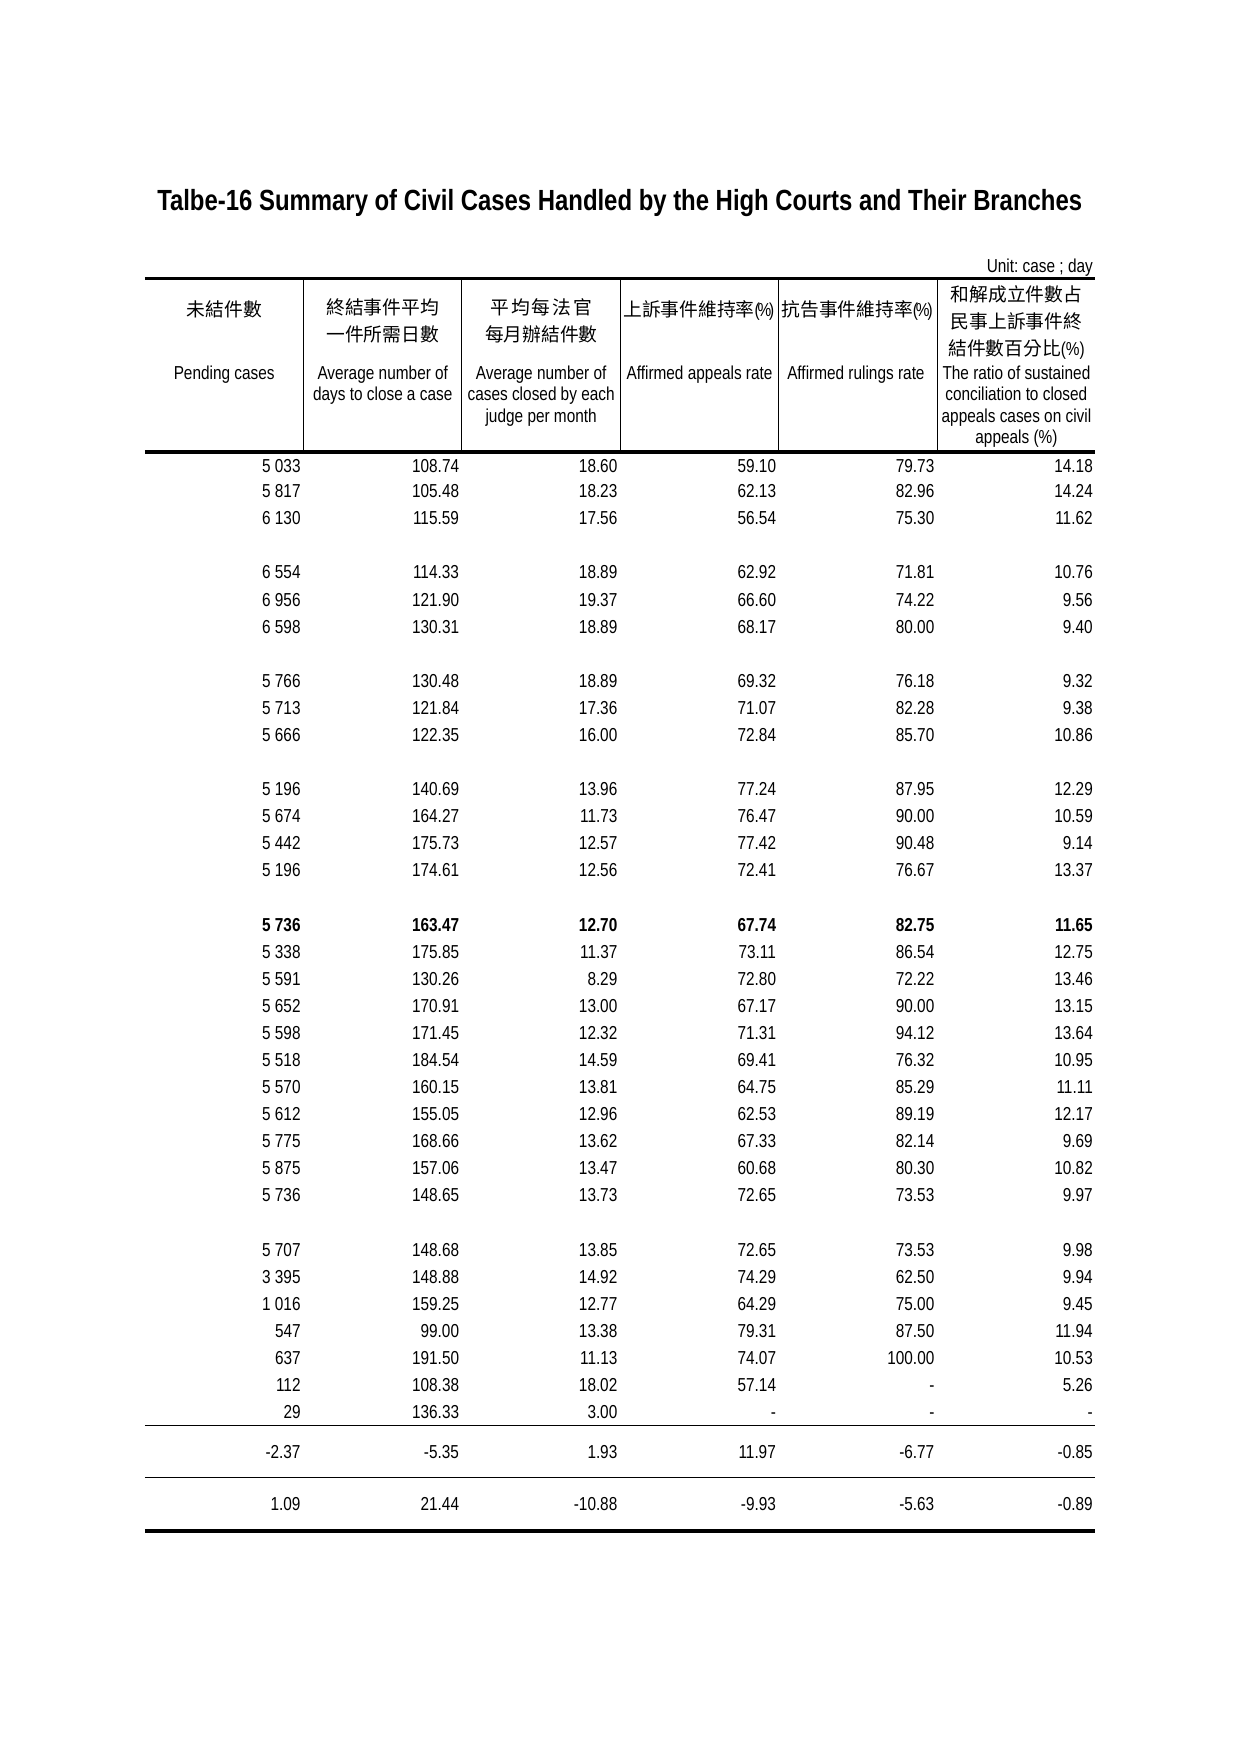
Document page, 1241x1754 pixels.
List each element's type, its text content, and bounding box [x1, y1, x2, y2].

table_cell [937, 1209, 1095, 1236]
table_cell 82.75 [779, 911, 937, 938]
table_cell 87.50 [779, 1317, 937, 1344]
table_cell 191.50 [303, 1344, 462, 1371]
table_cell [462, 1209, 620, 1236]
table_cell 76.67 [779, 857, 937, 884]
table_cell 6 956 [145, 586, 303, 613]
table_cell 5 652 [145, 992, 303, 1019]
table_cell 71.07 [620, 694, 778, 721]
table_cell 79.73 [779, 454, 937, 477]
table_cell [303, 884, 462, 911]
table_cell [620, 532, 778, 559]
table_cell [937, 884, 1095, 911]
table_cell 71.31 [620, 1019, 778, 1046]
table_cell 5.26 [937, 1371, 1095, 1398]
table_cell 5 033 [145, 454, 303, 477]
table_cell - [937, 1398, 1095, 1425]
table_cell -0.85 [937, 1426, 1095, 1477]
table_cell -5.63 [779, 1478, 937, 1529]
table_cell 18.89 [462, 667, 620, 694]
table_cell 69.32 [620, 667, 778, 694]
table_cell 11.37 [462, 938, 620, 965]
table_cell [462, 748, 620, 775]
table_cell 115.59 [303, 505, 462, 532]
table_cell 82.96 [779, 478, 937, 504]
table_cell 174.61 [303, 857, 462, 884]
table_cell 13.64 [937, 1019, 1095, 1046]
table_cell 13.96 [462, 775, 620, 802]
table_cell 99.00 [303, 1317, 462, 1344]
table_cell [145, 640, 303, 667]
table_cell 18.89 [462, 559, 620, 586]
table_cell 90.00 [779, 803, 937, 829]
table_cell 112 [145, 1371, 303, 1398]
table_cell 82.28 [779, 694, 937, 721]
table_cell 5 591 [145, 965, 303, 992]
table_cell 19.37 [462, 586, 620, 613]
table_cell 168.66 [303, 1128, 462, 1154]
table_cell 9.56 [937, 586, 1095, 613]
table_cell 170.91 [303, 992, 462, 1019]
table_cell 5 766 [145, 667, 303, 694]
table_cell -5.35 [303, 1426, 462, 1477]
table_cell 5 570 [145, 1073, 303, 1100]
table_cell 75.00 [779, 1290, 937, 1317]
table_cell 59.10 [620, 454, 778, 477]
table_cell 12.56 [462, 857, 620, 884]
table_header 上訴事件維持率(%) [621, 280, 778, 359]
table_cell 66.60 [620, 586, 778, 613]
table_cell 94.12 [779, 1019, 937, 1046]
table_cell -2.37 [145, 1426, 303, 1477]
table_cell 13.85 [462, 1236, 620, 1263]
table_cell 12.77 [462, 1290, 620, 1317]
table_cell 108.38 [303, 1371, 462, 1398]
table_cell 18.89 [462, 613, 620, 640]
table_cell 87.95 [779, 775, 937, 802]
table_cell 56.54 [620, 505, 778, 532]
table_cell [145, 532, 303, 559]
table_cell 13.62 [462, 1128, 620, 1154]
table_cell 13.37 [937, 857, 1095, 884]
table_cell 148.65 [303, 1182, 462, 1209]
table_cell [779, 1209, 937, 1236]
table_cell 16.00 [462, 721, 620, 748]
table_cell [620, 640, 778, 667]
table_cell 13.73 [462, 1182, 620, 1209]
table_cell 114.33 [303, 559, 462, 586]
table_header 抗告事件維持率(%) [779, 280, 937, 359]
table_cell 10.86 [937, 721, 1095, 748]
table_cell 9.38 [937, 694, 1095, 721]
table_cell 157.06 [303, 1155, 462, 1182]
table_cell 100.00 [779, 1344, 937, 1371]
table_cell 72.65 [620, 1182, 778, 1209]
table_cell 5 875 [145, 1155, 303, 1182]
table_cell 160.15 [303, 1073, 462, 1100]
table_cell 9.94 [937, 1263, 1095, 1290]
table_cell 130.26 [303, 965, 462, 992]
table_cell [303, 640, 462, 667]
table_cell 10.59 [937, 803, 1095, 829]
table_cell 5 666 [145, 721, 303, 748]
table_cell 148.68 [303, 1236, 462, 1263]
table_cell 12.96 [462, 1100, 620, 1127]
table_cell 74.22 [779, 586, 937, 613]
table_cell [779, 532, 937, 559]
table_cell 10.76 [937, 559, 1095, 586]
table_cell [145, 884, 303, 911]
table_cell 136.33 [303, 1398, 462, 1425]
table_cell -9.93 [620, 1478, 778, 1529]
table_cell 76.18 [779, 667, 937, 694]
table_cell 159.25 [303, 1290, 462, 1317]
table_cell 148.88 [303, 1263, 462, 1290]
table_cell [620, 884, 778, 911]
table_cell 163.47 [303, 911, 462, 938]
table_cell 13.81 [462, 1073, 620, 1100]
table_header 未結件數 [145, 280, 303, 359]
table_cell 5 736 [145, 1182, 303, 1209]
table_cell 14.18 [937, 454, 1095, 477]
table_cell 14.92 [462, 1263, 620, 1290]
table_cell 85.70 [779, 721, 937, 748]
table_cell 5 196 [145, 775, 303, 802]
table_cell 12.17 [937, 1100, 1095, 1127]
table_cell 547 [145, 1317, 303, 1344]
table_cell [462, 640, 620, 667]
table_cell [779, 640, 937, 667]
table_cell 6 598 [145, 613, 303, 640]
table_cell 90.48 [779, 830, 937, 857]
table_cell 90.00 [779, 992, 937, 1019]
table_cell 73.11 [620, 938, 778, 965]
table_cell 130.31 [303, 613, 462, 640]
table_cell [462, 884, 620, 911]
table_cell 9.32 [937, 667, 1095, 694]
table_cell - [620, 1398, 778, 1425]
table_cell 1.09 [145, 1478, 303, 1529]
table_cell [937, 532, 1095, 559]
table_cell 72.65 [620, 1236, 778, 1263]
table_cell 1.93 [462, 1426, 620, 1477]
table_cell 17.36 [462, 694, 620, 721]
table_cell 9.98 [937, 1236, 1095, 1263]
table_cell [937, 640, 1095, 667]
table_cell 175.73 [303, 830, 462, 857]
table_cell 13.00 [462, 992, 620, 1019]
table_cell 5 817 [145, 478, 303, 504]
table_cell 17.56 [462, 505, 620, 532]
table_cell 67.33 [620, 1128, 778, 1154]
table_cell 5 612 [145, 1100, 303, 1127]
table_cell Average number of days to close a case [304, 362, 461, 450]
table_cell 73.53 [779, 1236, 937, 1263]
table_cell [303, 532, 462, 559]
table_cell [145, 1209, 303, 1236]
table_cell 77.24 [620, 775, 778, 802]
table_cell [303, 1209, 462, 1236]
table_cell 5 713 [145, 694, 303, 721]
table_cell 5 707 [145, 1236, 303, 1263]
table_cell 29 [145, 1398, 303, 1425]
table_cell 21.44 [303, 1478, 462, 1529]
table_cell 13.47 [462, 1155, 620, 1182]
table_cell 12.32 [462, 1019, 620, 1046]
table_cell 73.53 [779, 1182, 937, 1209]
table_cell 175.85 [303, 938, 462, 965]
table_cell 5 736 [145, 911, 303, 938]
table_cell 80.00 [779, 613, 937, 640]
table_cell 74.29 [620, 1263, 778, 1290]
table_cell - [779, 1371, 937, 1398]
table_cell 5 775 [145, 1128, 303, 1154]
table_cell 12.57 [462, 830, 620, 857]
table_cell 9.45 [937, 1290, 1095, 1317]
table_cell 67.17 [620, 992, 778, 1019]
table_cell [303, 748, 462, 775]
table_cell 5 674 [145, 803, 303, 829]
table_cell [462, 532, 620, 559]
table_cell 9.14 [937, 830, 1095, 857]
table_cell 11.65 [937, 911, 1095, 938]
table_cell 85.29 [779, 1073, 937, 1100]
table_cell 10.82 [937, 1155, 1095, 1182]
table_cell Affirmed rulings rate [779, 362, 937, 450]
table_cell 76.47 [620, 803, 778, 829]
table_cell 155.05 [303, 1100, 462, 1127]
table_cell 62.50 [779, 1263, 937, 1290]
table_cell Pending cases [145, 362, 303, 450]
table_cell 71.81 [779, 559, 937, 586]
table_cell 10.53 [937, 1344, 1095, 1371]
table_cell [779, 884, 937, 911]
table_cell 105.48 [303, 478, 462, 504]
table_cell 11.13 [462, 1344, 620, 1371]
table_cell 10.95 [937, 1046, 1095, 1073]
table_cell Average number of cases closed by each judge per month [462, 362, 620, 450]
table_cell 1 016 [145, 1290, 303, 1317]
table_cell 11.11 [937, 1073, 1095, 1100]
table_cell 74.07 [620, 1344, 778, 1371]
table_cell 140.69 [303, 775, 462, 802]
table_cell 14.24 [937, 478, 1095, 504]
table_cell 8.29 [462, 965, 620, 992]
table_cell -10.88 [462, 1478, 620, 1529]
table_cell 68.17 [620, 613, 778, 640]
table_cell 122.35 [303, 721, 462, 748]
table_cell 121.84 [303, 694, 462, 721]
table_cell 11.97 [620, 1426, 778, 1477]
table_cell Affirmed appeals rate [621, 362, 778, 450]
table_cell 5 518 [145, 1046, 303, 1073]
table_cell 75.30 [779, 505, 937, 532]
table_cell 5 338 [145, 938, 303, 965]
table_cell The ratio of sustained conciliation to closed appeals cases on civil appeals (%) [938, 362, 1095, 450]
table_cell 80.30 [779, 1155, 937, 1182]
table_cell -0.89 [937, 1478, 1095, 1529]
table_cell 62.13 [620, 478, 778, 504]
table_cell 13.15 [937, 992, 1095, 1019]
table_cell 11.73 [462, 803, 620, 829]
table_cell 77.42 [620, 830, 778, 857]
table_cell 6 554 [145, 559, 303, 586]
table_cell [779, 748, 937, 775]
table_cell [937, 748, 1095, 775]
table_cell 72.22 [779, 965, 937, 992]
table_cell 11.62 [937, 505, 1095, 532]
table_cell 12.29 [937, 775, 1095, 802]
table_cell 64.29 [620, 1290, 778, 1317]
table_cell 12.75 [937, 938, 1095, 965]
table_cell 5 196 [145, 857, 303, 884]
table_cell 13.38 [462, 1317, 620, 1344]
table_cell 164.27 [303, 803, 462, 829]
table_cell 82.14 [779, 1128, 937, 1154]
table_cell 12.70 [462, 911, 620, 938]
table_cell 76.32 [779, 1046, 937, 1073]
text Talbe-16 Summary of Civil Cases Handled by the High Courts and Their Branches [148, 183, 1092, 217]
table_cell 11.94 [937, 1317, 1095, 1344]
table_cell 67.74 [620, 911, 778, 938]
table_cell 89.19 [779, 1100, 937, 1127]
table_cell 72.84 [620, 721, 778, 748]
table_cell 72.80 [620, 965, 778, 992]
table_cell 3 395 [145, 1263, 303, 1290]
table_cell 9.69 [937, 1128, 1095, 1154]
table_cell [620, 748, 778, 775]
table_cell [145, 748, 303, 775]
table_cell 64.75 [620, 1073, 778, 1100]
table_cell 5 442 [145, 830, 303, 857]
table_cell 60.68 [620, 1155, 778, 1182]
text Unit: case ; day [148, 255, 1092, 277]
table_cell 171.45 [303, 1019, 462, 1046]
table_cell 9.40 [937, 613, 1095, 640]
table_cell -6.77 [779, 1426, 937, 1477]
table_cell 3.00 [462, 1398, 620, 1425]
table_cell 72.41 [620, 857, 778, 884]
table_cell 108.74 [303, 454, 462, 477]
table_cell 5 598 [145, 1019, 303, 1046]
table_cell 62.53 [620, 1100, 778, 1127]
table_cell 62.92 [620, 559, 778, 586]
table_cell 79.31 [620, 1317, 778, 1344]
table_header 終結事件平均 一件所需日數 [304, 280, 461, 359]
table_cell 86.54 [779, 938, 937, 965]
table_cell 121.90 [303, 586, 462, 613]
table_cell 184.54 [303, 1046, 462, 1073]
table_cell 9.97 [937, 1182, 1095, 1209]
table_header 平均每法官 每月辦結件數 [462, 280, 620, 359]
table_cell 14.59 [462, 1046, 620, 1073]
table_cell [620, 1209, 778, 1236]
table_cell 18.02 [462, 1371, 620, 1398]
table_cell 637 [145, 1344, 303, 1371]
table_header 和解成立件數占 民事上訴事件終 結件數百分比(%) [938, 280, 1095, 359]
table_cell 130.48 [303, 667, 462, 694]
table_cell 18.23 [462, 478, 620, 504]
table_cell 6 130 [145, 505, 303, 532]
table_cell 18.60 [462, 454, 620, 477]
table_cell - [779, 1398, 937, 1425]
table_cell 13.46 [937, 965, 1095, 992]
table_cell 69.41 [620, 1046, 778, 1073]
table_cell 57.14 [620, 1371, 778, 1398]
